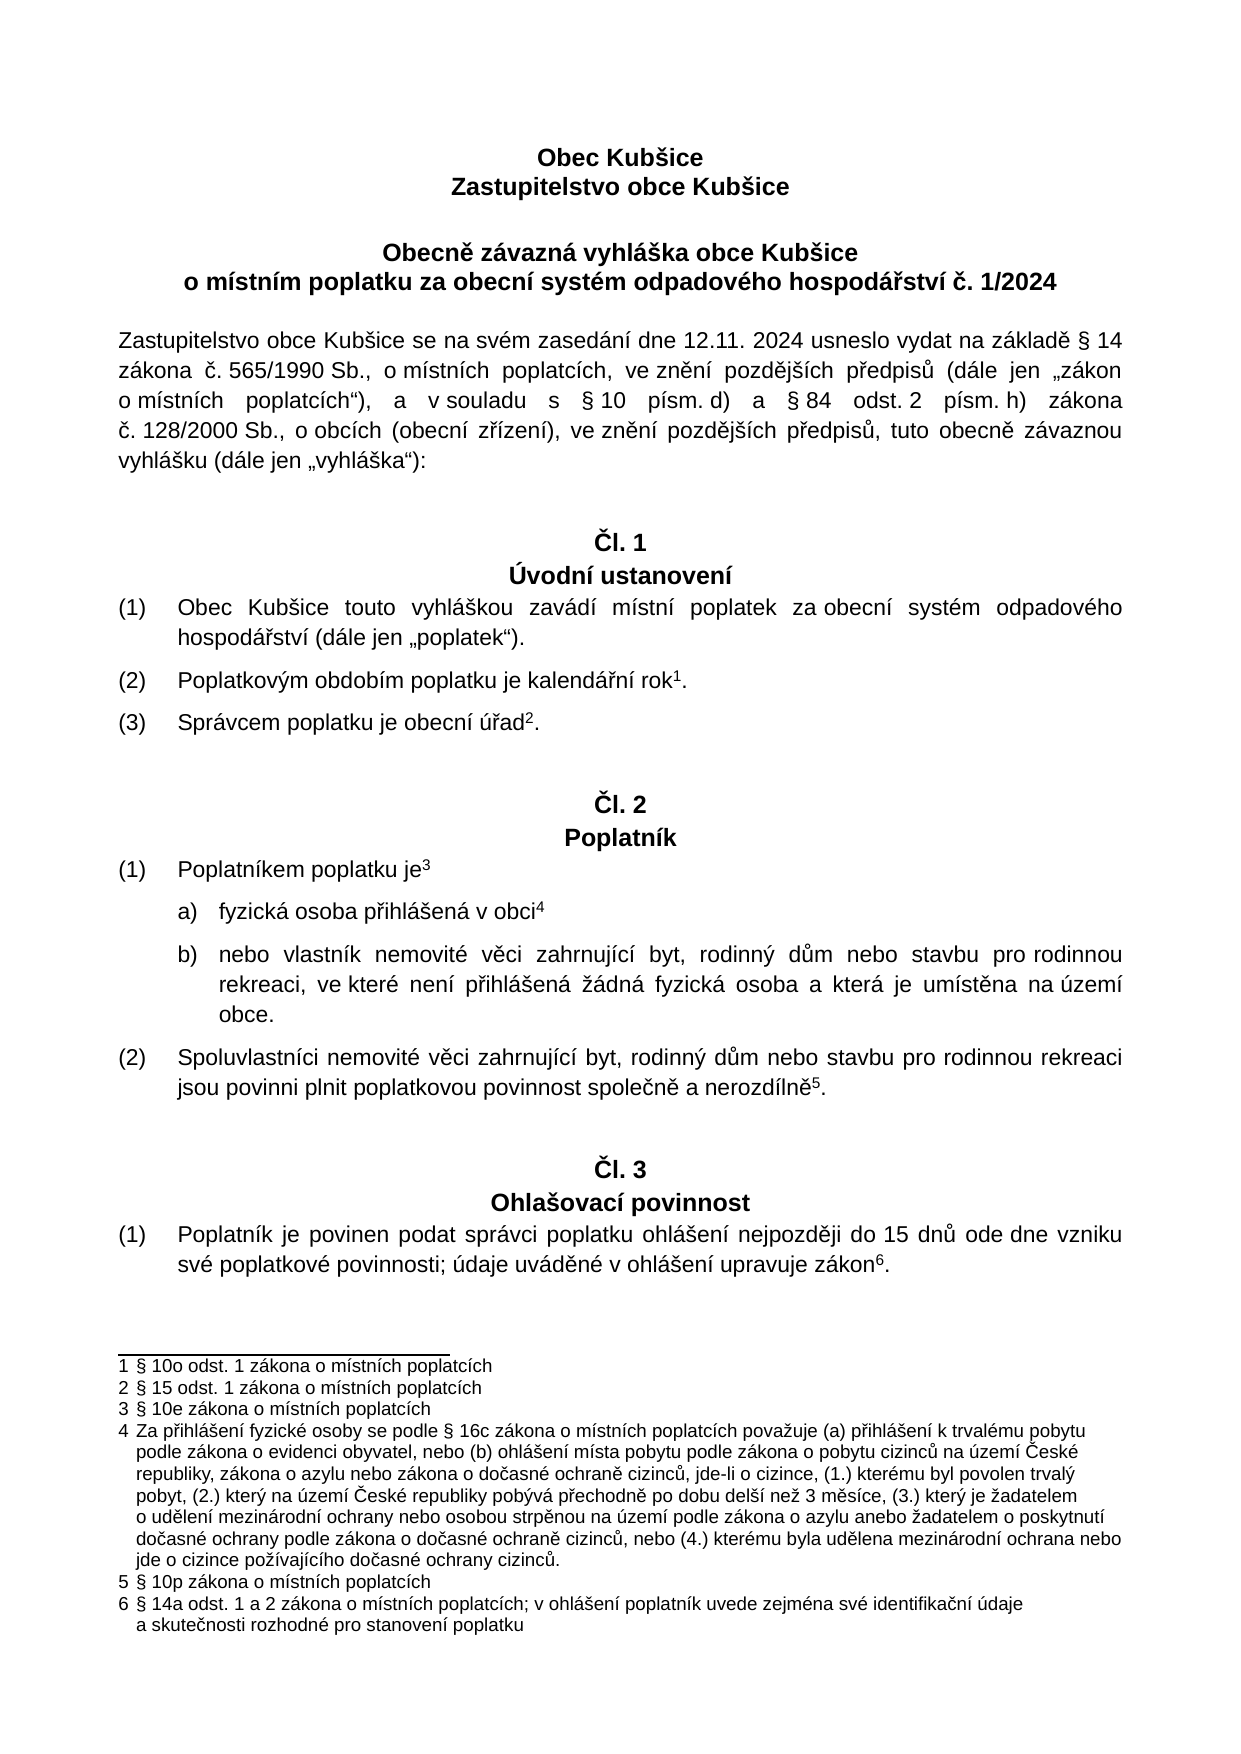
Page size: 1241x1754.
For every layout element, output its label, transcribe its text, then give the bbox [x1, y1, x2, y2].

subtitle Obecně závazná vyhláška obce Kubšice o místním poplatku za obecní systém odpadového hospodářství č. 1/2024 [118, 238, 1122, 295]
subtitle Čl. 2 Poplatník [118, 789, 1122, 851]
list Za přihlášení fyzické osoby se podle § 16c zákona o místních poplatcích považuje (a) přihlášení k trvalému pobytu podle zákona o evidenci obyvatel, nebo (b) ohlášení místa pobytu podle zákona o pobytu cizinců na území České republiky, zákona o azylu nebo zákona o dočasné ochraně cizinců, jde-li o cizince, (1.) kterému byl povolen trvalý pobyt, (2.) který na území České republiky pobývá přechodně po dobu delší než 3 měsíce, (3.) který je žadatelem o udělení mezinárodní ochrany nebo osobou strpěnou na území podle zákona o azylu anebo žadatelem o poskytnutí dočasné ochrany podle zákona o dočasné ochraně cizinců, nebo (4.) kterému byla udělena mezinárodní ochrana nebo jde o cizince požívajícího dočasné ochrany cizinců. [118, 1420, 1122, 1571]
list § 10o odst. 1 zákona o místních poplatcích [118, 1355, 1122, 1377]
list § 10p zákona o místních poplatcích [118, 1571, 1122, 1592]
list Spoluvlastníci nemovité věci zahrnující byt, rodinný dům nebo stavbu pro rodinnou rekreaci jsou povinni plnit poplatkovou povinnost společně a nerozdílně. [118, 1044, 1122, 1101]
subtitle Čl. 1 Úvodní ustanovení [118, 528, 1122, 589]
subtitle Čl. 3 Ohlašovací povinnost [118, 1154, 1122, 1216]
list Obec Kubšice touto vyhláškou zavádí místní poplatek za obecní systém odpadového hospodářství (dále jen „poplatek“). [118, 594, 1122, 650]
list § 10e zákona o místních poplatcích [118, 1398, 1122, 1420]
list § 15 odst. 1 zákona o místních poplatcích [118, 1377, 1122, 1398]
list Poplatkovým obdobím poplatku je kalendářní rok. [118, 667, 1122, 693]
list Poplatník je povinen podat správci poplatku ohlášení nejpozději do 15 dnů ode dne vzniku své poplatkové povinnosti; údaje uváděné v ohlášení upravuje zákon. [118, 1221, 1122, 1277]
list nebo vlastník nemovité věci zahrnující byt, rodinný dům nebo stavbu pro rodinnou rekreaci, ve které není přihlášená žádná fyzická osoba a která je umístěna na území obce. [177, 941, 1122, 1028]
list Správcem poplatku je obecní úřad. [118, 709, 1122, 736]
text Obec Kubšice Zastupitelstvo obce Kubšice [118, 143, 1122, 201]
list Poplatníkem poplatku je [118, 856, 1122, 882]
list fyzická osoba přihlášená v obci [177, 898, 1122, 925]
text Zastupitelstvo obce Kubšice se na svém zasedání dne 12.11. 2024 usneslo vydat na základě § 14 zákona č. 565/1990 Sb., o místních poplatcích, ve znění pozdějších předpisů (dále jen „zákon o místních poplatcích“), a v souladu s § 10 písm. d) a § 84 odst. 2 písm. h) zákona č. 128/2000 Sb., o obcích (obecní zřízení), ve znění pozdějších předpisů, tuto obecně závaznou vyhlášku (dále jen „vyhláška“): [118, 327, 1122, 474]
list § 14a odst. 1 a 2 zákona o místních poplatcích; v ohlášení poplatník uvede zejména své identifikační údaje a skutečnosti rozhodné pro stanovení poplatku [118, 1592, 1122, 1635]
